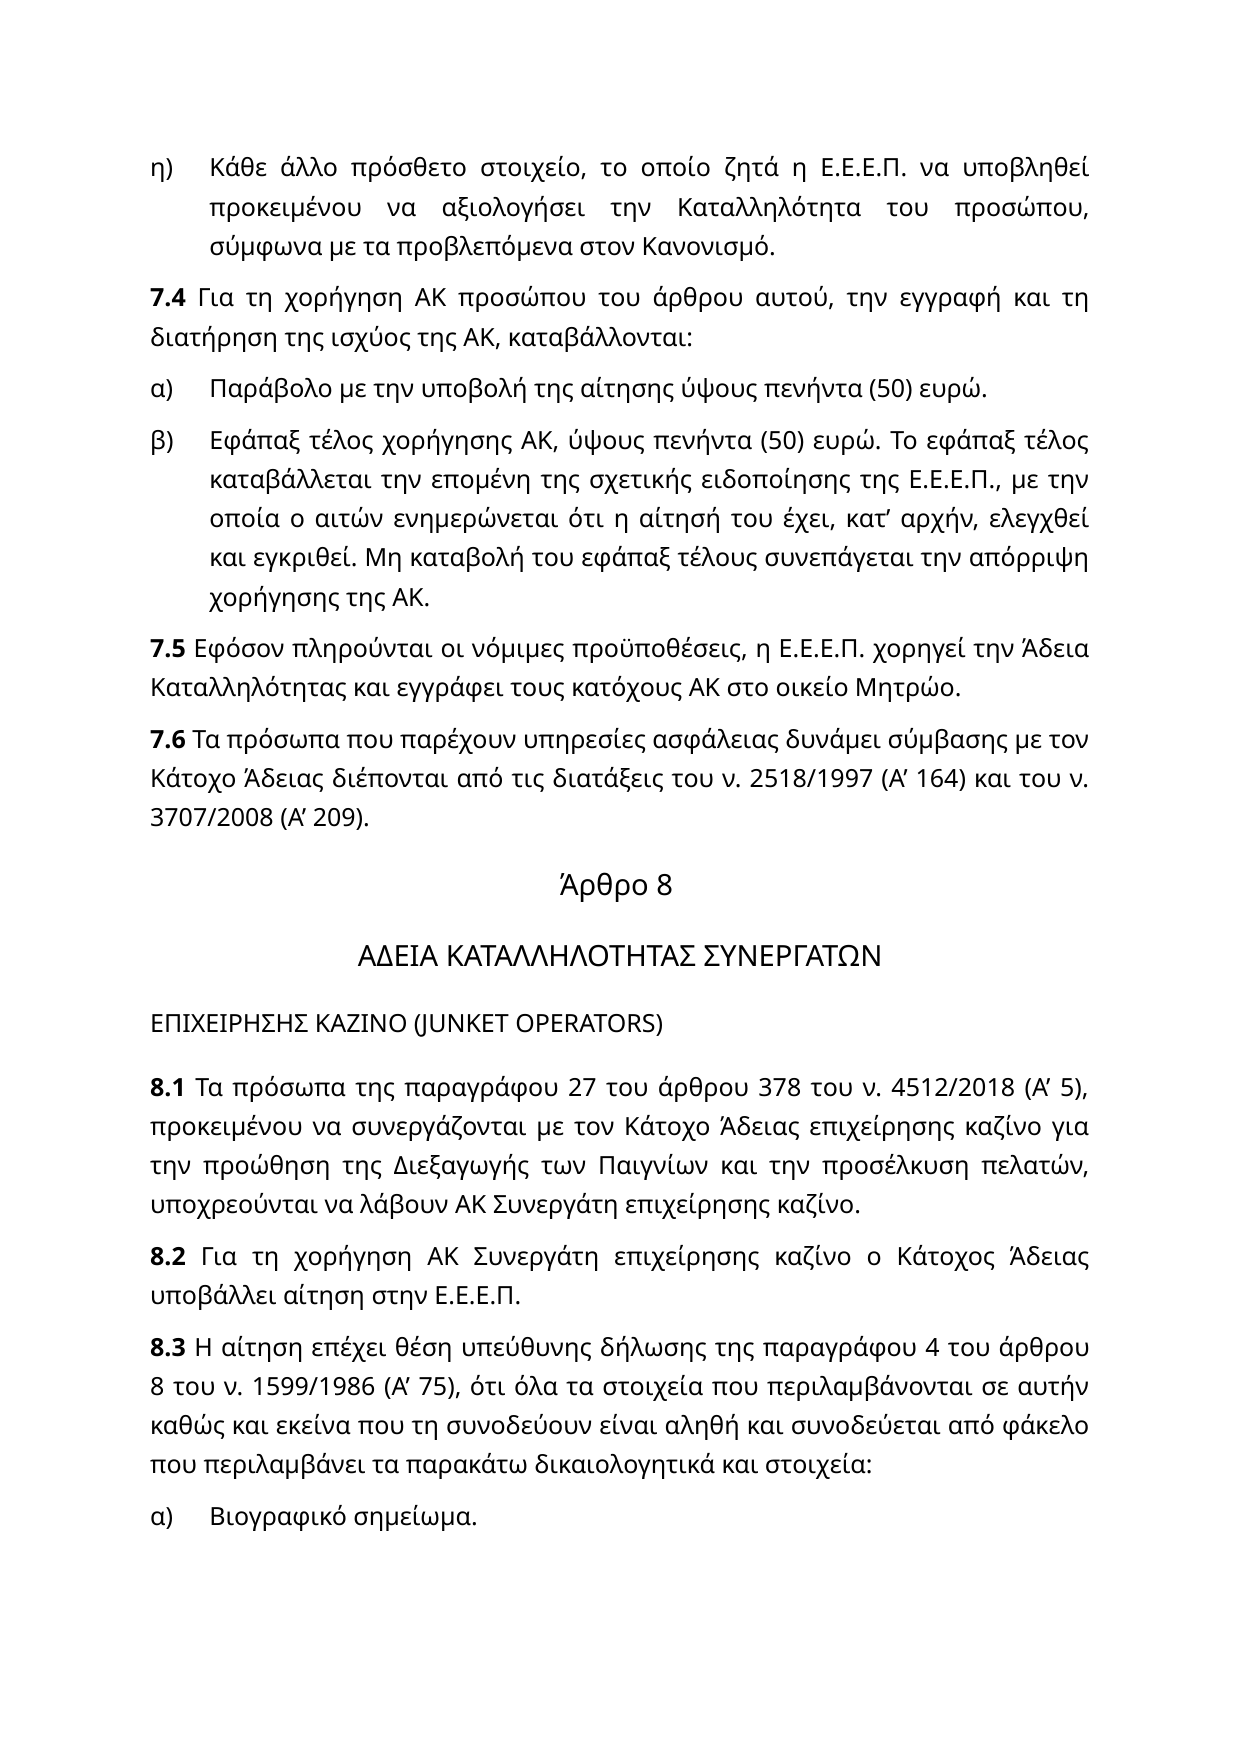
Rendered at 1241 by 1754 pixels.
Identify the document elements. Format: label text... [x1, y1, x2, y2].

text 8.1 Τα πρόσωπα της παραγράφου 27 του άρθρου 378 του ν. 4512/2018 (Α’ 5), προκειμένου να συνεργάζονται με τον Κάτοχο Άδειας επιχείρησης καζίνο για την προώθηση της Διεξαγωγής των Παιγνίων και την προσέλκυση πελατών, υποχρεούνται να λάβουν ΑΚ Συνεργάτη επιχείρησης καζίνο. [150, 1069, 1090, 1221]
list β) Εφάπαξ τέλος χορήγησης ΑΚ, ύψους πενήντα (50) ευρώ. Το εφάπαξ τέλος καταβάλλεται την επομένη της σχετικής ειδοποίησης της Ε.Ε.Ε.Π., με την οποία ο αιτών ενημερώνεται ότι η αίτησή του έχει, κατ’ αρχήν, ελεγχθεί και εγκριθεί. Μη καταβολή του εφάπαξ τέλους συνεπάγεται την απόρριψη χορήγησης της ΑΚ. [150, 422, 1090, 613]
text ΕΠΙΧΕΙΡΗΣΗΣ ΚΑΖΙΝΟ (JUNKET OPERATORS) [150, 1005, 1090, 1039]
text 7.4 Για τη χορήγηση ΑΚ προσώπου του άρθρου αυτού, την εγγραφή και τη διατήρηση της ισχύος της ΑΚ, καταβάλλονται: [150, 280, 1090, 353]
text 7.5 Εφόσον πληρούνται οι νόμιμες προϋποθέσεις, η Ε.Ε.Ε.Π. χορηγεί την Άδεια Καταλληλότητας και εγγράφει τους κατόχους ΑΚ στο οικείο Μητρώο. [150, 631, 1090, 704]
subtitle Άρθρο 8 [150, 864, 1090, 904]
text 8.3 Η αίτηση επέχει θέση υπεύθυνης δήλωσης της παραγράφου 4 του άρθρου 8 του ν. 1599/1986 (Α’ 75), ότι όλα τα στοιχεία που περιλαμβάνονται σε αυτήν καθώς και εκείνα που τη συνοδεύουν είναι αληθή και συνοδεύεται από φάκελο που περιλαμβάνει τα παρακάτω δικαιολογητικά και στοιχεία: [150, 1329, 1090, 1481]
text 8.2 Για τη χορήγηση ΑΚ Συνεργάτη επιχείρησης καζίνο ο Κάτοχος Άδειας υποβάλλει αίτηση στην Ε.Ε.Ε.Π. [150, 1239, 1090, 1312]
subtitle ΑΔΕΙΑ ΚΑΤΑΛΛΗΛΟΤΗΤΑΣ ΣΥΝΕΡΓΑΤΩΝ [150, 935, 1090, 974]
text 7.6 Τα πρόσωπα που παρέχουν υπηρεσίες ασφάλειας δυνάμει σύμβασης με τον Κάτοχο Άδειας διέπονται από τις διατάξεις του ν. 2518/1997 (Α’ 164) και του ν. 3707/2008 (Α’ 209). [150, 722, 1090, 834]
list α) Βιογραφικό σημείωμα. [150, 1499, 1090, 1533]
list α) Παράβολο με την υποβολή της αίτησης ύψους πενήντα (50) ευρώ. [150, 371, 1090, 405]
list η) Κάθε άλλο πρόσθετο στοιχείο, το οποίο ζητά η Ε.Ε.Ε.Π. να υποβληθεί προκειμένου να αξιολογήσει την Καταλληλότητα του προσώπου, σύμφωνα με τα προβλεπόμενα στον Κανονισμό. [150, 150, 1090, 262]
